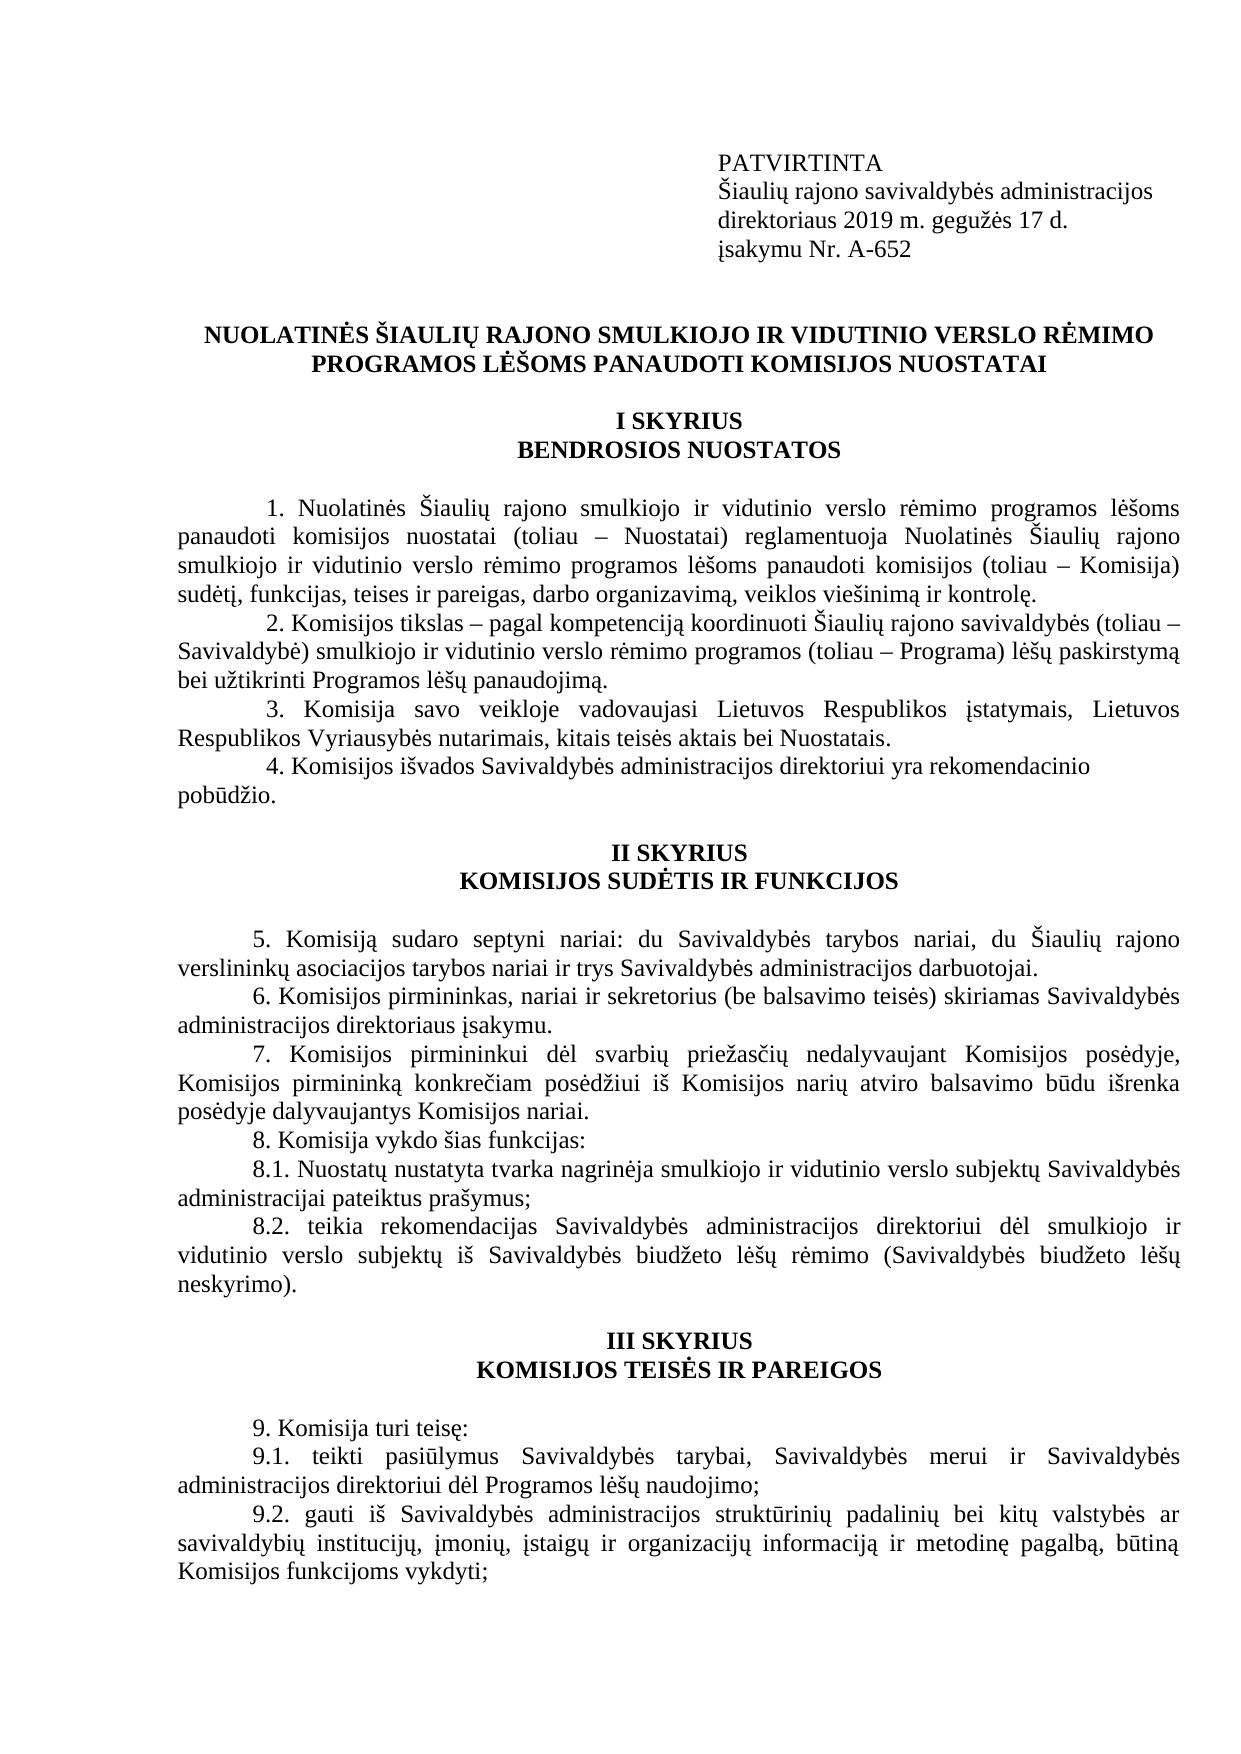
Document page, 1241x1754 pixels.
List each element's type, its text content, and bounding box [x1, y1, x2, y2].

text 2. Komisijos tikslas – pagal kompetenciją koordinuoti Šiaulių rajono savivaldybės (toliau – Savivaldybė) smulkiojo ir vidutinio verslo rėmimo programos (toliau – Programa) lėšų paskirstymą bei užtikrinti Programos lėšų panaudojimą. [177, 608, 1181, 694]
text NUOLATINĖS ŠIAULIŲ RAJONO SMULKIOJO IR VIDUTINIO VERSLO RĖMIMO PROGRAMOS LĖŠOMS PANAUDOTI KOMISIJOS NUOSTATAI [177, 320, 1181, 378]
text 7. Komisijos pirmininkui dėl svarbių priežasčių nedalyvaujant Komisijos posėdyje, Komisijos pirmininką konkrečiam posėdžiui iš Komisijos narių atviro balsavimo būdu išrenka posėdyje dalyvaujantys Komisijos nariai. [177, 1039, 1181, 1125]
text 8.1. Nuostatų nustatyta tvarka nagrinėja smulkiojo ir vidutinio verslo subjektų Savivaldybės administracijai pateiktus prašymus; [177, 1154, 1181, 1211]
text 8. Komisija vykdo šias funkcijas: [177, 1125, 1181, 1154]
text 6. Komisijos pirmininkas, nariai ir sekretorius (be balsavimo teisės) skiriamas Savivaldybės administracijos direktoriaus įsakymu. [177, 981, 1181, 1039]
text 4. Komisijos išvados Savivaldybės administracijos direktoriui yra rekomendacinio pobūdžio. [177, 751, 1181, 809]
text BENDROSIOS NUOSTATOS [177, 435, 1181, 464]
text 9.1. teikti pasiūlymus Savivaldybės tarybai, Savivaldybės merui ir Savivaldybės administracijos direktoriui dėl Programos lėšų naudojimo; [177, 1441, 1181, 1499]
text KOMISIJOS SUDĖTIS IR FUNKCIJOS [177, 866, 1181, 895]
text 8.2. teikia rekomendacijas Savivaldybės administracijos direktoriui dėl smulkiojo ir vidutinio verslo subjektų iš Savivaldybės biudžeto lėšų rėmimo (Savivaldybės biudžeto lėšų neskyrimo). [177, 1211, 1181, 1298]
text III SKYRIUS [177, 1326, 1181, 1355]
text direktoriaus 2019 m. gegužės 17 d. [582, 205, 1181, 234]
text I SKYRIUS [177, 406, 1181, 435]
text KOMISIJOS TEISĖS IR PAREIGOS [177, 1355, 1181, 1384]
text II SKYRIUS [177, 838, 1181, 866]
text 3. Komisija savo veikloje vadovaujasi Lietuvos Respublikos įstatymais, Lietuvos Respublikos Vyriausybės nutarimais, kitais teisės aktais bei Nuostatais. [177, 694, 1181, 751]
text Šiaulių rajono savivaldybės administracijos [582, 176, 1181, 205]
text 5. Komisiją sudaro septyni nariai: du Savivaldybės tarybos nariai, du Šiaulių rajono verslininkų asociacijos tarybos nariai ir trys Savivaldybės administracijos darbuotojai. [177, 924, 1181, 981]
text PATVIRTINTA [582, 148, 1181, 176]
text įsakymu Nr. A-652 [582, 234, 1181, 263]
text 1. Nuolatinės Šiaulių rajono smulkiojo ir vidutinio verslo rėmimo programos lėšoms panaudoti komisijos nuostatai (toliau – Nuostatai) reglamentuoja Nuolatinės Šiaulių rajono smulkiojo ir vidutinio verslo rėmimo programos lėšoms panaudoti komisijos (toliau – Komisija) sudėtį, funkcijas, teises ir pareigas, darbo organizavimą, veiklos viešinimą ir kontrolę. [177, 493, 1181, 608]
text 9. Komisija turi teisę: [177, 1413, 1181, 1441]
text 9.2. gauti iš Savivaldybės administracijos struktūrinių padalinių bei kitų valstybės ar savivaldybių institucijų, įmonių, įstaigų ir organizacijų informaciją ir metodinę pagalbą, būtiną Komisijos funkcijoms vykdyti; [177, 1499, 1180, 1585]
